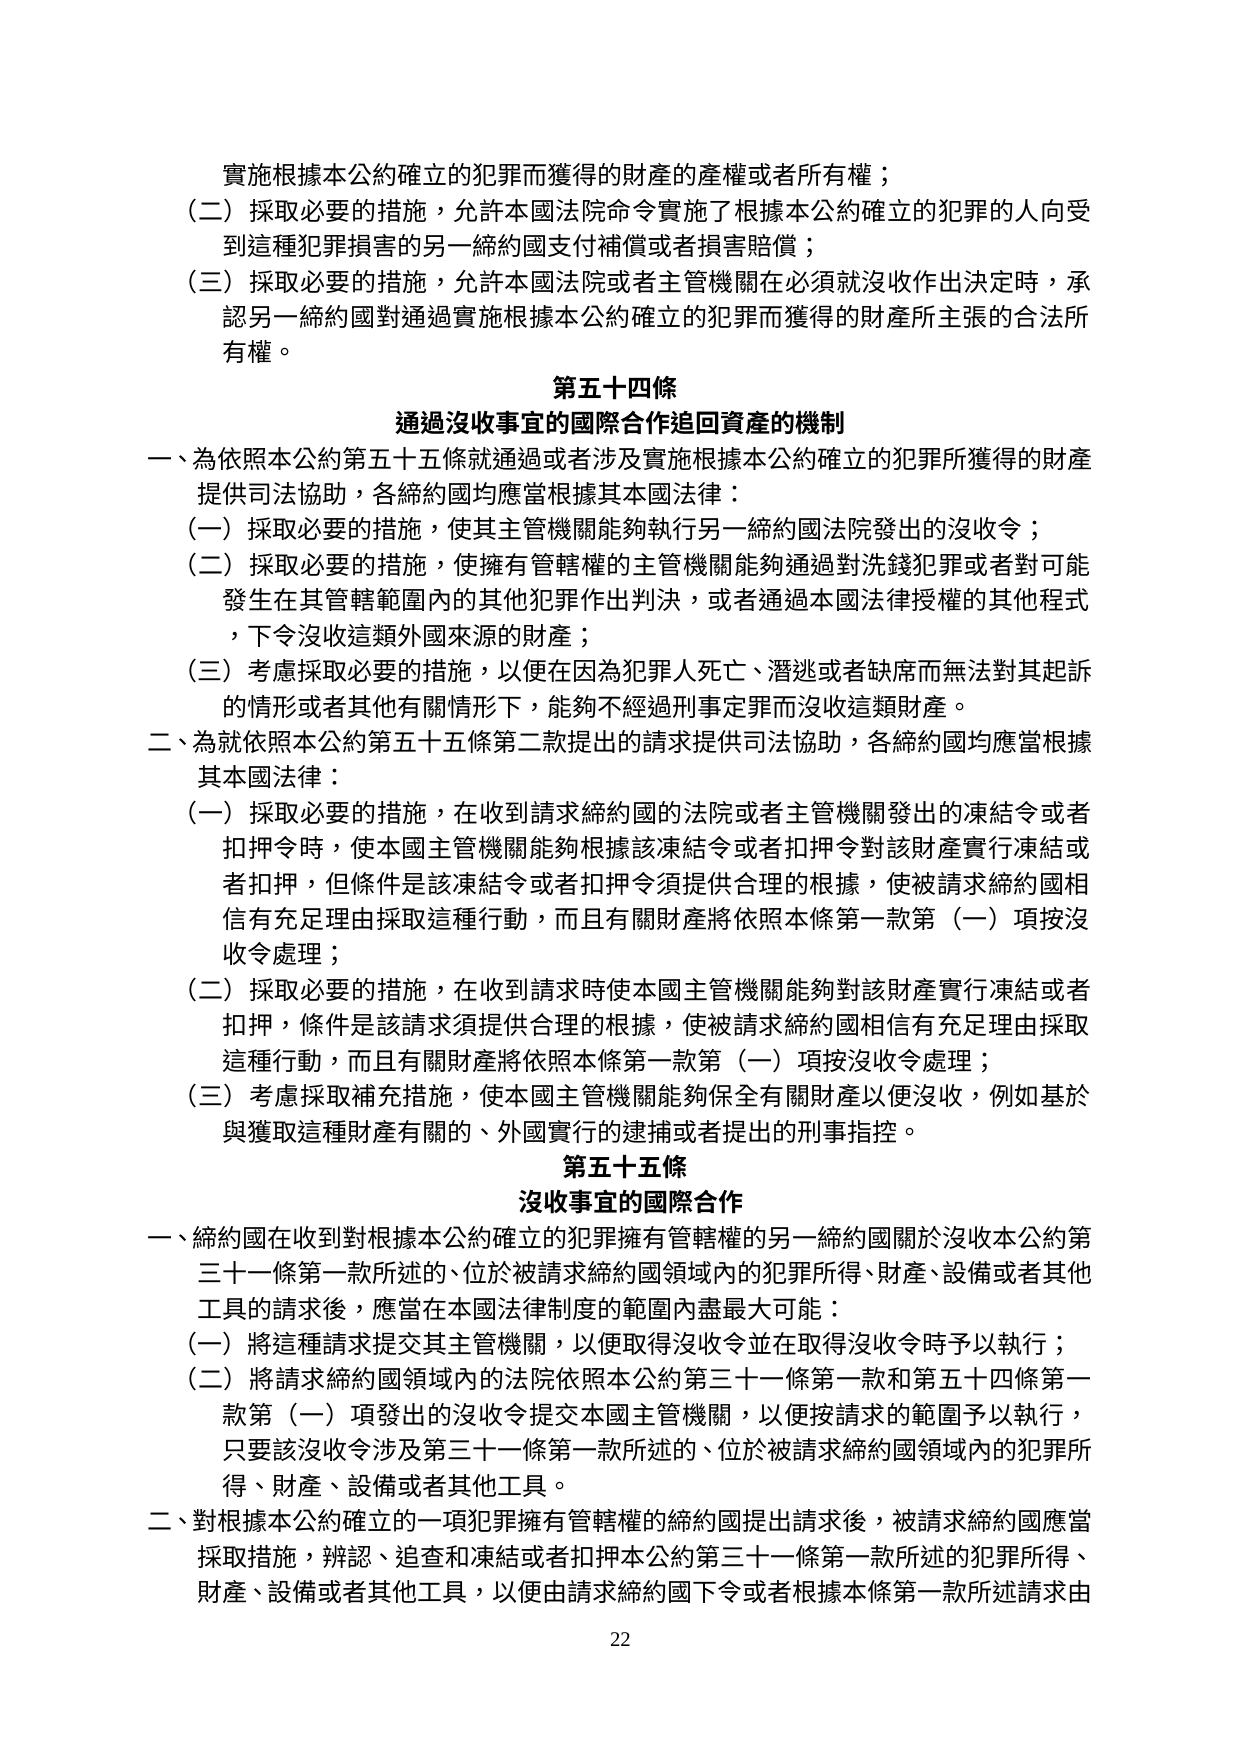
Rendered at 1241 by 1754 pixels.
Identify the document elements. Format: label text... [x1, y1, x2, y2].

text （一）採取必要的措施，在收到請求締約國的法院或者主管機關發出的凍結令或者扣押令時，使本國主管機關能夠根據該凍結令或者扣押令對該財產實行凍結或者扣押，但條件是該凍結令或者扣押令須提供合理的根據，使被請求締約國相信有充足理由採取這種行動，而且有關財產將依照本條第一款第（一）項按沒收令處理； [173, 794, 1092, 971]
text （二）將請求締約國領域內的法院依照本公約第三十一條第一款和第五十四條第一款第（一）項發出的沒收令提交本國主管機關，以便按請求的範圍予以執行，只要該沒收令涉及第三十一條第一款所述的、位於被請求締約國領域內的犯罪所得、財產、設備或者其他工具。 [173, 1361, 1092, 1502]
text 一、為依照本公約第五十五條就通過或者涉及實施根據本公約確立的犯罪所獲得的財產提供司法協助，各締約國均應當根據其本國法律： [148, 440, 1092, 511]
text （二）採取必要的措施，在收到請求時使本國主管機關能夠對該財產實行凍結或者扣押，條件是該請求須提供合理的根據，使被請求締約國相信有充足理由採取這種行動，而且有關財產將依照本條第一款第（一）項按沒收令處理； [173, 971, 1092, 1077]
text 二、為就依照本公約第五十五條第二款提出的請求提供司法協助，各締約國均應當根據其本國法律： [148, 723, 1092, 794]
text （一）將這種請求提交其主管機關，以便取得沒收令並在取得沒收令時予以執行； [173, 1325, 1092, 1361]
subtitle 沒收事宜的國際合作 [168, 1183, 1092, 1219]
text （二）採取必要的措施，使擁有管轄權的主管機關能夠通過對洗錢犯罪或者對可能發生在其管轄範圍內的其他犯罪作出判決，或者通過本國法律授權的其他程式，下令沒收這類外國來源的財產； [173, 546, 1092, 652]
text 通過沒收事宜的國際合作追回資產的機制 [148, 404, 1092, 440]
text 實施根據本公約確立的犯罪而獲得的財產的產權或者所有權； [173, 156, 1092, 192]
text （一）採取必要的措施，使其主管機關能夠執行另一締約國法院發出的沒收令； [173, 511, 1092, 546]
text 第五十四條 [148, 369, 1092, 404]
subtitle 第五十五條 [168, 1148, 1092, 1183]
text （三）採取必要的措施，允許本國法院或者主管機關在必須就沒收作出決定時，承認另一締約國對通過實施根據本公約確立的犯罪而獲得的財產所主張的合法所有權。 [173, 263, 1092, 369]
text （三）考慮採取補充措施，使本國主管機關能夠保全有關財產以便沒收，例如基於與獲取這種財產有關的、外國實行的逮捕或者提出的刑事指控。 [173, 1077, 1092, 1148]
text （二）採取必要的措施，允許本國法院命令實施了根據本公約確立的犯罪的人向受到這種犯罪損害的另一締約國支付補償或者損害賠償； [173, 192, 1092, 263]
text （三）考慮採取必要的措施，以便在因為犯罪人死亡、潛逃或者缺席而無法對其起訴的情形或者其他有關情形下，能夠不經過刑事定罪而沒收這類財產。 [173, 652, 1092, 723]
text 二、對根據本公約確立的一項犯罪擁有管轄權的締約國提出請求後，被請求締約國應當採取措施，辨認、追查和凍結或者扣押本公約第三十一條第一款所述的犯罪所得、財產、設備或者其他工具，以便由請求締約國下令或者根據本條第一款所述請求由 [148, 1502, 1092, 1608]
text 一、締約國在收到對根據本公約確立的犯罪擁有管轄權的另一締約國關於沒收本公約第三十一條第一款所述的、位於被請求締約國領域內的犯罪所得、財產、設備或者其他工具的請求後，應當在本國法律制度的範圍內盡最大可能： [148, 1219, 1092, 1325]
